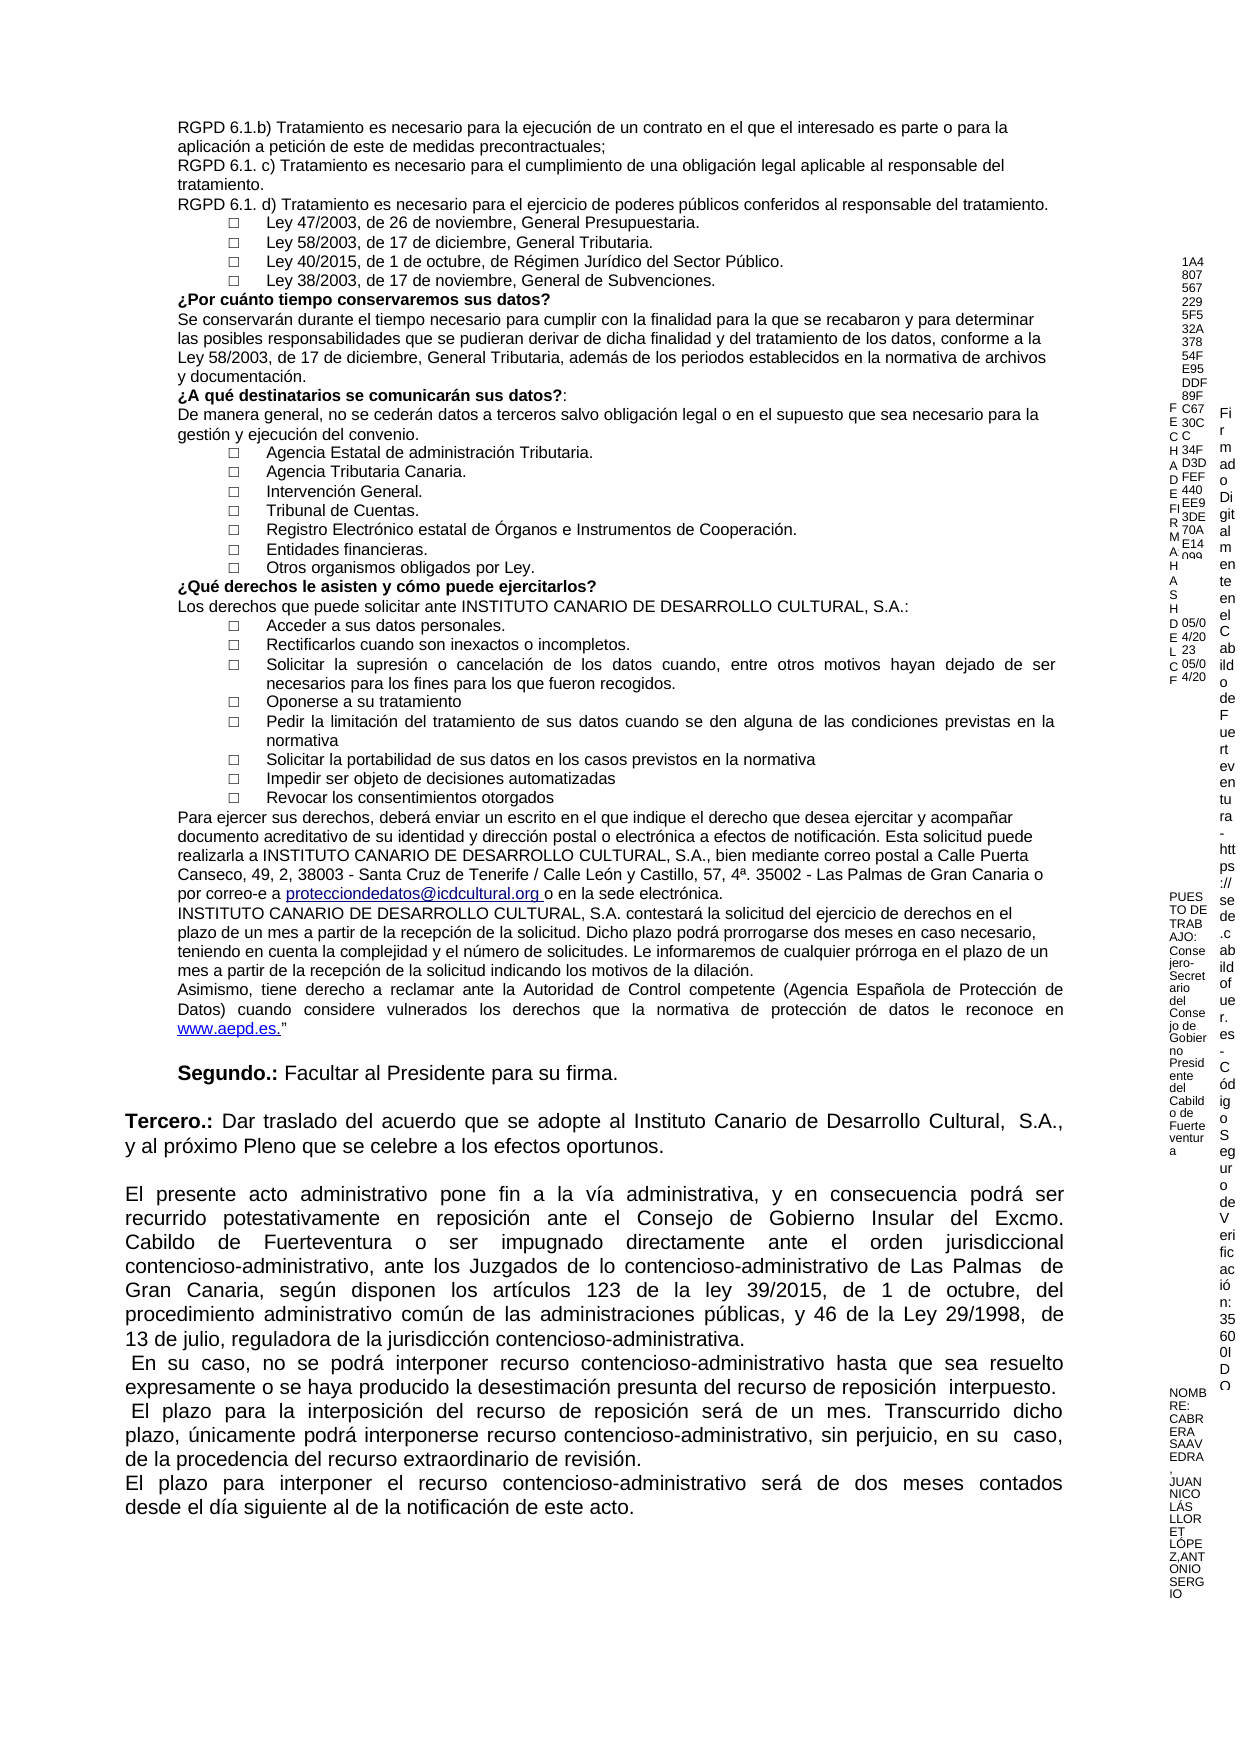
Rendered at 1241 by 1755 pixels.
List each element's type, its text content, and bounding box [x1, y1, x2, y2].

list Tribunal de Cuentas. [228, 501, 1167, 520]
text De manera general, no se cederán datos a terceros salvo obligación legal o en el supuesto que sea necesario para la gestión y ejecución del convenio. [177, 405, 1061, 443]
list Impedir ser objeto de decisiones automatizadas [228, 769, 1217, 788]
text CABRERA SAAVEDRA, JUAN NICOLÁS LLORET LÓPEZ,ANTONIO SERGIO [1169, 1414, 1207, 1601]
text Consejero-Secretario del Consejo de Gobierno Presidente del Cabildo de Fuerteventura [1169, 945, 1207, 1154]
list Rectificarlos cuando son inexactos o incompletos. [228, 635, 1167, 654]
text En su caso, no se podrá interponer recurso contencioso-administrativo hasta que sea resuelto expresamente o se haya producido la desestimación presunta del recurso de reposición interpuesto. [125, 1350, 1064, 1399]
text RGPD 6.1. d) Tratamiento es necesario para el ejercicio de poderes públicos conferidos al responsable del tratamiento. [177, 194, 1241, 214]
text RGPD 6.1.b) Tratamiento es necesario para la ejecución de un contrato en el que el interesado es parte o para la aplicación a petición de este de medidas precontractuales; [177, 118, 1061, 156]
text ¿A qué destinatarios se comunicarán sus datos?: [177, 386, 1179, 683]
list Pedir la limitación del tratamiento de sus datos cuando se den alguna de las condiciones previstas en la normativa [228, 712, 1061, 750]
text Para ejercer sus derechos, deberá enviar un escrito en el que indique el derecho que desea ejercitar y acompañar documento acreditativo de su identidad y dirección postal o electrónica a efectos de notificación. Esta solicitud puede realizarla a INSTITUTO CANARIO DE DESARROLLO CULTURAL, S.A., bien mediante correo postal a Calle Puerta Canseco, 49, 2, 38003 - Santa Cruz de Tenerife / Calle León y Castillo, 57, 4ª. 35002 - Las Palmas de Gran Canaria o por correo-e a protecciondedatos@icdcultural.org o en la sede electrónica. [177, 807, 1061, 903]
list Acceder a sus datos personales. [1184, 616, 1217, 635]
list Solicitar la supresión o cancelación de los datos cuando, entre otros motivos hayan dejado de ser necesarios para los fines para los que fueron recogidos. [228, 654, 1061, 693]
text Segundo.: Facultar al Presidente para su firma. [177, 1061, 1167, 1085]
text NOMBRE: [1169, 1386, 1209, 1413]
list Agencia Estatal de administración Tributaria. [228, 444, 1167, 463]
list Ley 47/2003, de 26 de noviembre, General Presupuestaria. [228, 214, 1241, 233]
text [1209, 386, 1241, 1390]
list Agencia Tributaria Canaria. [228, 463, 1167, 482]
text Asimismo, tiene derecho a reclamar ante la Autoridad de Control competente (Agencia Española de Protección de Datos) cuando considere vulnerados los derechos que la normativa de protección de datos le reconoce en www.aepd.es.” [177, 980, 1064, 1038]
text Tercero.: Dar traslado del acuerdo que se adopte al Instituto Canario de Desarrollo Cultural, S.A., y al próximo Pleno que se celebre a los efectos oportunos. [125, 1109, 1064, 1157]
text INSTITUTO CANARIO DE DESARROLLO CULTURAL, S.A. contestará la solicitud del ejercicio de derechos en el plazo de un mes a partir de la recepción de la solicitud. Dicho plazo podrá prorrogarse dos meses en caso necesario, teniendo en cuenta la complejidad y el número de solicitudes. Le informaremos de cualquier prórroga en el plazo de un mes a partir de la recepción de la solicitud indicando los motivos de la dilación. [177, 903, 1049, 980]
list Ley 40/2015, de 1 de octubre, de Régimen Jurídico del Sector Público. [228, 252, 1241, 558]
text Se conservarán durante el tiempo necesario para cumplir con la finalidad para la que se recabaron y para determinar las posibles responsabilidades que se pudieran derivar de dicha finalidad y del tratamiento de los datos, conforme a la Ley 58/2003, de 17 de diciembre, General Tributaria, además de los periodos establecidos en la normativa de archivos y documentación. [177, 309, 1049, 386]
list Registro Electrónico estatal de Órganos e Instrumentos de Cooperación. [228, 520, 1167, 539]
list Solicitar la portabilidad de sus datos en los casos previstos en la normativa [228, 750, 1217, 769]
list 1A48075672295F532A37854FE95DDF89FC6730CC [1182, 255, 1209, 443]
text Los derechos que puede solicitar ante INSTITUTO CANARIO DE DESARROLLO CULTURAL, S.A.: [177, 597, 1167, 616]
list Intervención General. [228, 482, 1167, 501]
list Acceder a sus datos personales. [228, 616, 1167, 635]
text RGPD 6.1. c) Tratamiento es necesario para el cumplimiento de una obligación legal aplicable al responsable del tratamiento. [177, 156, 1061, 194]
text [1167, 1386, 1209, 1620]
list Otros organismos obligados por Ley. [228, 559, 1167, 578]
list 34FD3DFEF440EE93DE70AE140996B1C6668F08F5 [1182, 443, 1209, 558]
text El plazo para interponer el recurso contencioso-administrativo será de dos meses contados desde el día siguiente al de la notificación de este acto. [125, 1471, 1064, 1519]
list Revocar los consentimientos otorgados [228, 788, 1217, 807]
list Ley 58/2003, de 17 de diciembre, General Tributaria. [228, 233, 1241, 252]
text ¿Por cuánto tiempo conservaremos sus datos? [177, 290, 1179, 309]
text PUESTO DE TRABAJO: [1169, 891, 1209, 944]
list Ley 38/2003, de 17 de noviembre, General de Subvenciones. [228, 271, 1179, 290]
list Entidades financieras. [228, 539, 1167, 558]
list 05/04/2023 [1182, 657, 1209, 683]
text Firmado Digitalmente en el Cabildo de Fuerteventura - https://sede.cabildofuer.es - Código Seguro de Verificación: 35600IDOC2048A652534847047BC [1219, 405, 1236, 1390]
text FECHA DE FIRMA: HASH DEL CERTIFICADO: [1169, 401, 1184, 683]
text El presente acto administrativo pone fin a la vía administrativa, y en consecuencia podrá ser recurrido potestativamente en reposición ante el Consejo de Gobierno Insular del Excmo. Cabildo de Fuerteventura o ser impugnado directamente ante el orden jurisdiccional contencioso-administrativo, ante los Juzgados de lo contencioso-administrativo de Las Palmas de Gran Canaria, según disponen los artículos 123 de la ley 39/2015, de 1 de octubre, del procedimiento administrativo común de las administraciones públicas, y 46 de la Ley 29/1998, de 13 de julio, reguladora de la jurisdicción contencioso-administrativa. [125, 1181, 1064, 1350]
text El plazo para la interposición del recurso de reposición será de un mes. Transcurrido dicho plazo, únicamente podrá interponerse recurso contencioso-administrativo, sin perjuicio, en su caso, de la procedencia del recurso extraordinario de revisión. [125, 1399, 1064, 1471]
text ¿Qué derechos le asisten y cómo puede ejercitarlos? [177, 578, 1167, 597]
list Oponerse a su tratamiento [228, 693, 1217, 712]
list 05/04/2023 [1182, 617, 1209, 657]
